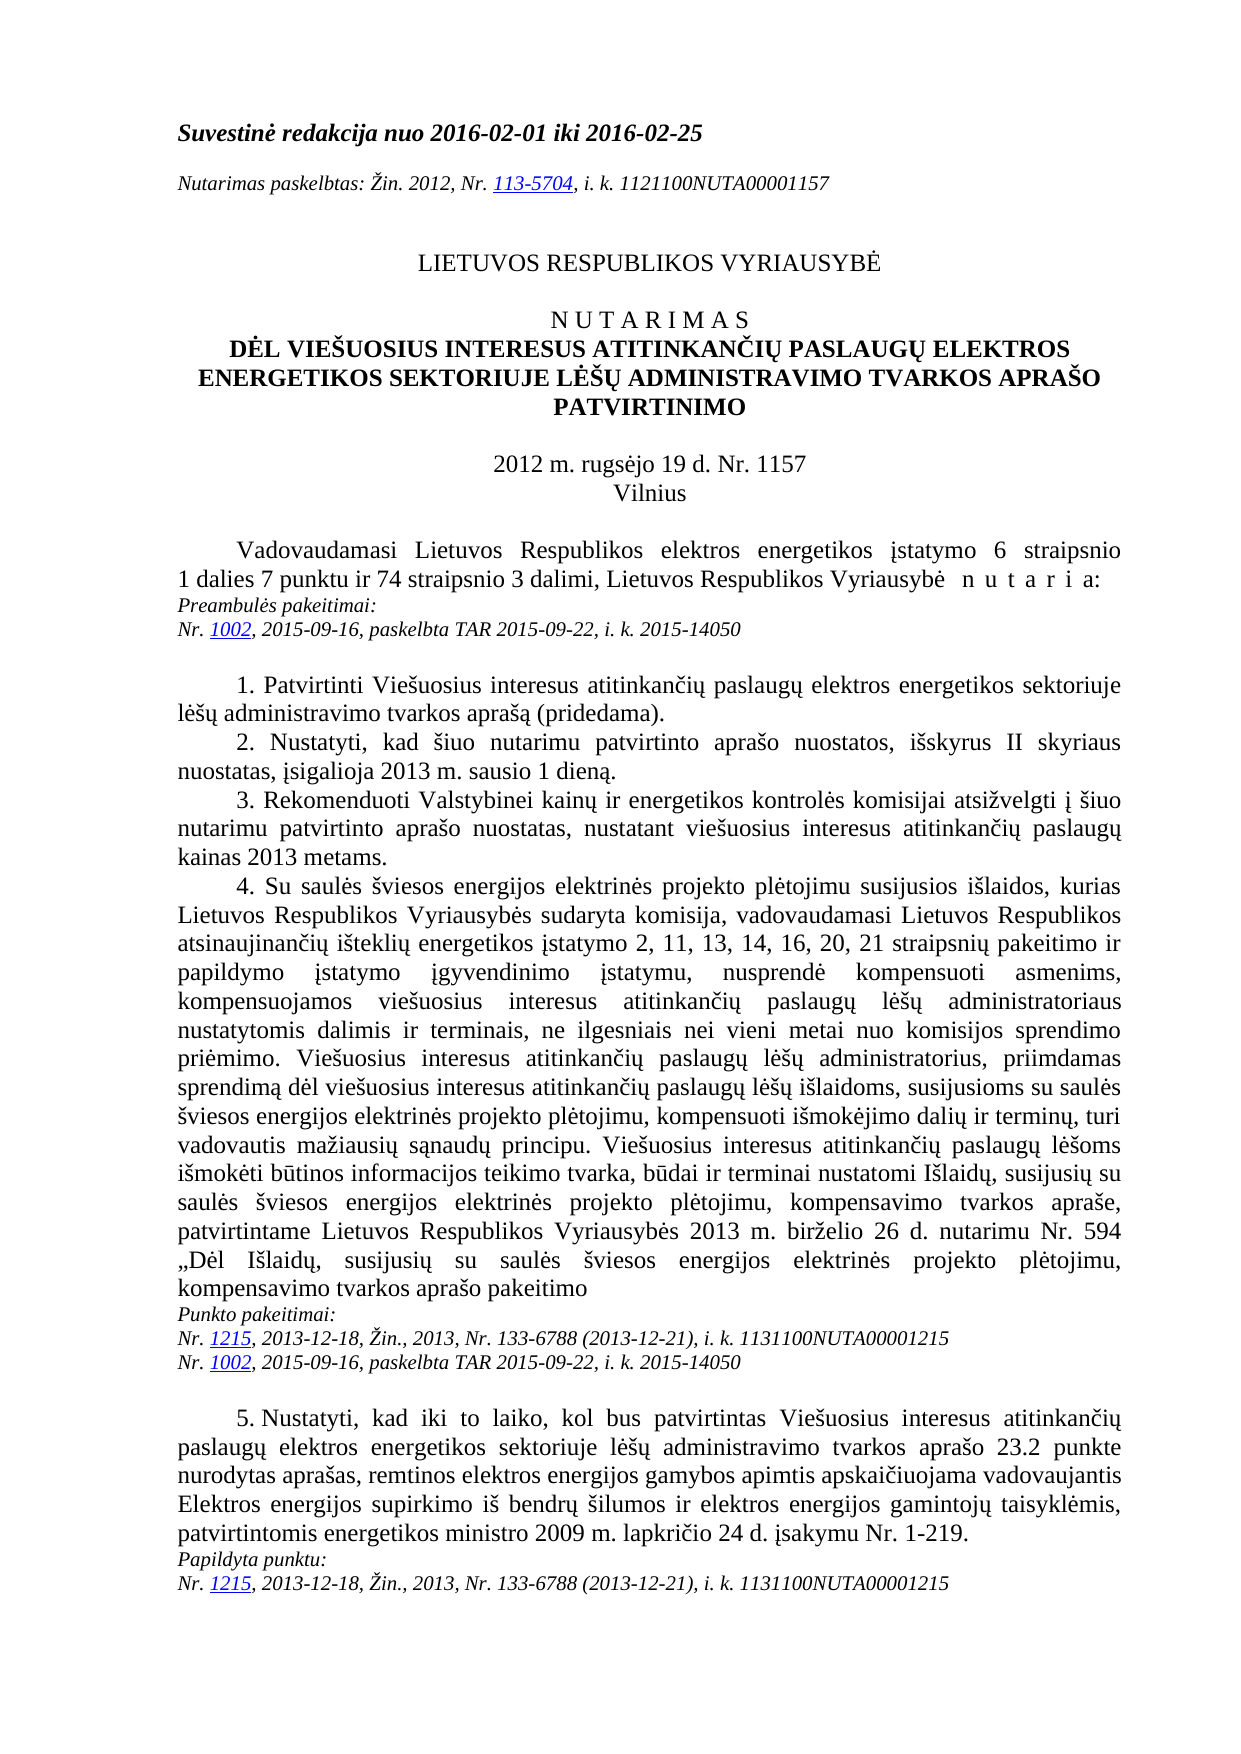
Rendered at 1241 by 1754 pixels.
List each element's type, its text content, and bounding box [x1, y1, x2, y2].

text 1. Patvirtinti Viešuosius interesus atitinkančių paslaugų elektros energetikos sektoriuje lėšų administravimo tvarkos aprašą (pridedama). [177, 670, 1122, 727]
text Nr. 1215, 2013-12-18, Žin., 2013, Nr. 133-6788 (2013-12-21), i. k. 1131100NUTA00001215 [177, 1571, 1122, 1595]
text 5. Nustatyti, kad iki to laiko, kol bus patvirtintas Viešuosius interesus atitinkančių paslaugų elektros energetikos sektoriuje lėšų administravimo tvarkos aprašo 23.2 punkte nurodytas aprašas, remtinos elektros energijos gamybos apimtis apskaičiuojama vadovaujantis Elektros energijos supirkimo iš bendrų šilumos ir elektros energijos gamintojų taisyklėmis, patvirtintomis energetikos ministro 2009 m. lapkričio 24 d. įsakymu Nr. 1-219. [177, 1403, 1122, 1547]
text Vadovaudamasi Lietuvos Respublikos elektros energetikos įstatymo 6 straipsnio 1 dalies 7 punktu ir 74 straipsnio 3 dalimi, Lietuvos Respublikos Vyriausybė nutaria: [177, 535, 1122, 593]
text Vilnius [177, 478, 1122, 507]
text Nr. 1215, 2013-12-18, Žin., 2013, Nr. 133-6788 (2013-12-21), i. k. 1131100NUTA00001215 [177, 1326, 1122, 1350]
text Nr. 1002, 2015-09-16, paskelbta TAR 2015-09-22, i. k. 2015-14050 [177, 617, 1122, 641]
text 2012 m. rugsėjo 19 d. Nr. 1157 [177, 449, 1122, 478]
text Nr. 1002, 2015-09-16, paskelbta TAR 2015-09-22, i. k. 2015-14050 [177, 1350, 1122, 1374]
text 2. Nustatyti, kad šiuo nutarimu patvirtinto aprašo nuostatos, išskyrus II skyriaus nuostatas, įsigalioja 2013 m. sausio 1 dieną. [177, 727, 1122, 785]
text Lietuvos Respublikos Vyriausybė [177, 248, 1122, 277]
text 4. Su saulės šviesos energijos elektrinės projekto plėtojimu susijusios išlaidos, kurias Lietuvos Respublikos Vyriausybės sudaryta komisija, vadovaudamasi Lietuvos Respublikos atsinaujinančių išteklių energetikos įstatymo 2, 11, 13, 14, 16, 20, 21 straipsnių pakeitimo ir papildymo įstatymo įgyvendinimo įstatymu, nusprendė kompensuoti asmenims, kompensuojamos viešuosius interesus atitinkančių paslaugų lėšų administratoriaus nustatytomis dalimis ir terminais, ne ilgesniais nei vieni metai nuo komisijos sprendimo priėmimo. Viešuosius interesus atitinkančių paslaugų lėšų administratorius, priimdamas sprendimą dėl viešuosius interesus atitinkančių paslaugų lėšų išlaidoms, susijusioms su saulės šviesos energijos elektrinės projekto plėtojimu, kompensuoti išmokėjimo dalių ir terminų, turi vadovautis mažiausių sąnaudų principu. Viešuosius interesus atitinkančių paslaugų lėšoms išmokėti būtinos informacijos teikimo tvarka, būdai ir terminai nustatomi Išlaidų, susijusių su saulės šviesos energijos elektrinės projekto plėtojimu, kompensavimo tvarkos apraše, patvirtintame Lietuvos Respublikos Vyriausybės 2013 m. birželio 26 d. nutarimu Nr. 594 „Dėl Išlaidų, susijusių su saulės šviesos energijos elektrinės projekto plėtojimu, kompensavimo tvarkos aprašo pakeitimo [177, 871, 1122, 1302]
text Punkto pakeitimai: [177, 1302, 1122, 1326]
text Nutarimas paskelbtas: Žin. 2012, Nr. 113-5704, i. k. 1121100NUTA00001157 [177, 171, 1122, 195]
text Suvestinė redakcija nuo 2016-02-01 iki 2016-02-25 [177, 118, 1122, 147]
text NUTARIMAS [177, 305, 1122, 334]
text Preambulės pakeitimai: [177, 593, 1122, 617]
text Dėl VIEŠUOSIUS INTERESUS ATITINKANČIŲ PASLAUGŲ ELEKTROS ENERGETIKOS SEKTORIUJE LĖŠŲ ADMINISTRAVIMO TVARKOS APRAŠO PATVIRTINIMO [177, 334, 1122, 420]
text 3. Rekomenduoti Valstybinei kainų ir energetikos kontrolės komisijai atsižvelgti į šiuo nutarimu patvirtinto aprašo nuostatas, nustatant viešuosius interesus atitinkančių paslaugų kainas 2013 metams. [177, 785, 1122, 871]
text Papildyta punktu: [177, 1547, 1122, 1571]
